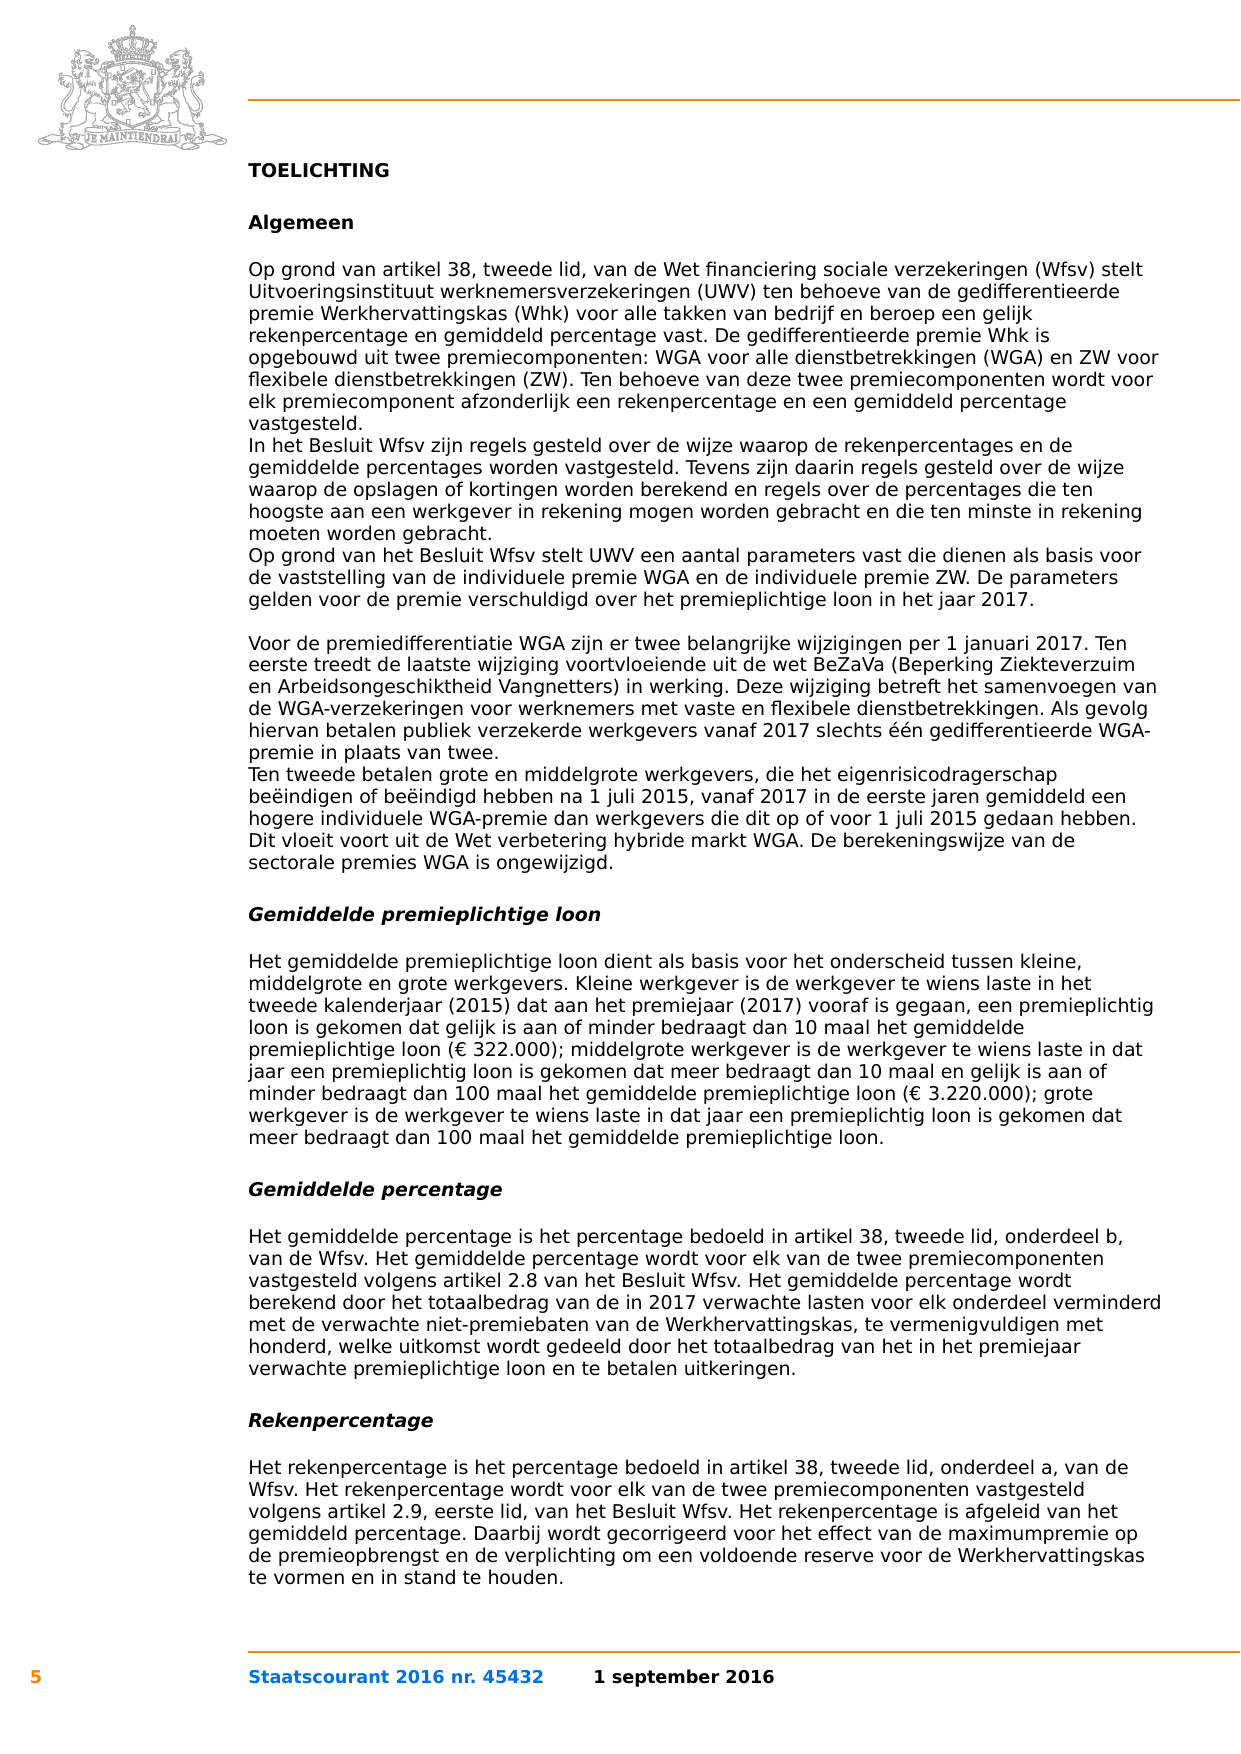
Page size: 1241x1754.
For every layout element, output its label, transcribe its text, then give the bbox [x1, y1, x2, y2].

text Ten tweede betalen grote en middelgrote werkgevers, die het eigenrisicodragerschap beëindigen of beëindigd hebben na 1 juli 2015, vanaf 2017 in de eerste jaren gemiddeld een hogere individuele WGA-premie dan werkgevers die dit op of voor 1 juli 2015 gedaan hebben. Dit vloeit voort uit de Wet verbetering hybride markt WGA. De berekeningswijze van de sectorale premies WGA is ongewijzigd. [248, 764, 1163, 874]
text Op grond van artikel 38, tweede lid, van de Wet financiering sociale verzekeringen (Wfsv) stelt Uitvoeringsinstituut werknemersverzekeringen (UWV) ten behoeve van de gedifferentieerde premie Werkhervattingskas (Whk) voor alle takken van bedrijf en beroep een gelijk rekenpercentage en gemiddeld percentage vast. De gedifferentieerde premie Whk is opgebouwd uit twee premiecomponenten: WGA voor alle dienstbetrekkingen (WGA) en ZW voor flexibele dienstbetrekkingen (ZW). Ten behoeve van deze twee premiecomponenten wordt voor elk premiecomponent afzonderlijk een rekenpercentage en een gemiddeld percentage vastgesteld. [248, 259, 1163, 435]
text In het Besluit Wfsv zijn regels gesteld over de wijze waarop de rekenpercentages en de gemiddelde percentages worden vastgesteld. Tevens zijn daarin regels gesteld over de wijze waarop de opslagen of kortingen worden berekend en regels over de percentages die ten hoogste aan een werkgever in rekening mogen worden gebracht en die ten minste in rekening moeten worden gebracht. [248, 435, 1163, 544]
text Op grond van het Besluit Wfsv stelt UWV een aantal parameters vast die dienen als basis voor de vaststelling van de individuele premie WGA en de individuele premie ZW. De parameters gelden voor de premie verschuldigd over het premieplichtige loon in het jaar 2017. [248, 544, 1163, 611]
text Het gemiddelde premieplichtige loon dient als basis voor het onderscheid tussen kleine, middelgrote en grote werkgevers. Kleine werkgever is de werkgever te wiens laste in het tweede kalenderjaar (2015) dat aan het premiejaar (2017) vooraf is gegaan, een premieplichtig loon is gekomen dat gelijk is aan of minder bedraagt dan 10 maal het gemiddelde premieplichtige loon (€ 322.000); middelgrote werkgever is de werkgever te wiens laste in dat jaar een premieplichtig loon is gekomen dat meer bedraagt dan 10 maal en gelijk is aan of minder bedraagt dan 100 maal het gemiddelde premieplichtige loon (€ 3.220.000); grote werkgever is de werkgever te wiens laste in dat jaar een premieplichtig loon is gekomen dat meer bedraagt dan 100 maal het gemiddelde premieplichtige loon. [248, 951, 1163, 1149]
subtitle Rekenpercentage [248, 1410, 1163, 1432]
text Voor de premiedifferentiatie WGA zijn er twee belangrijke wijzigingen per 1 januari 2017. Ten eerste treedt de laatste wijziging voortvloeiende uit de wet BeZaVa (Beperking Ziekteverzuim en Arbeidsongeschiktheid Vangnetters) in werking. Deze wijziging betreft het samenvoegen van de WGA-verzekeringen voor werknemers met vaste en flexibele dienstbetrekkingen. Als gevolg hiervan betalen publiek verzekerde werkgevers vanaf 2017 slechts één gedifferentieerde WGA-premie in plaats van twee. [248, 632, 1163, 764]
text Het gemiddelde percentage is het percentage bedoeld in artikel 38, tweede lid, onderdeel b, van de Wfsv. Het gemiddelde percentage wordt voor elk van de twee premiecomponenten vastgesteld volgens artikel 2.8 van het Besluit Wfsv. Het gemiddelde percentage wordt berekend door het totaalbedrag van de in 2017 verwachte lasten voor elk onderdeel verminderd met de verwachte niet-premiebaten van de Werkhervattingskas, te vermenigvuldigen met honderd, welke uitkomst wordt gedeeld door het totaalbedrag van het in het premiejaar verwachte premieplichtige loon en te betalen uitkeringen. [248, 1226, 1163, 1380]
subtitle TOELICHTING [248, 160, 1163, 182]
text Het rekenpercentage is het percentage bedoeld in artikel 38, tweede lid, onderdeel a, van de Wfsv. Het rekenpercentage wordt voor elk van de twee premiecomponenten vastgesteld volgens artikel 2.9, eerste lid, van het Besluit Wfsv. Het rekenpercentage is afgeleid van het gemiddeld percentage. Daarbij wordt gecorrigeerd voor het effect van de maximumpremie op de premieopbrengst en de verplichting om een voldoende reserve voor de Werkhervattingskas te vormen en in stand te houden. [248, 1457, 1163, 1589]
subtitle Gemiddelde premieplichtige loon [248, 904, 1163, 926]
subtitle Algemeen [248, 212, 1163, 234]
picture [38, 25, 227, 150]
subtitle Gemiddelde percentage [248, 1179, 1163, 1201]
